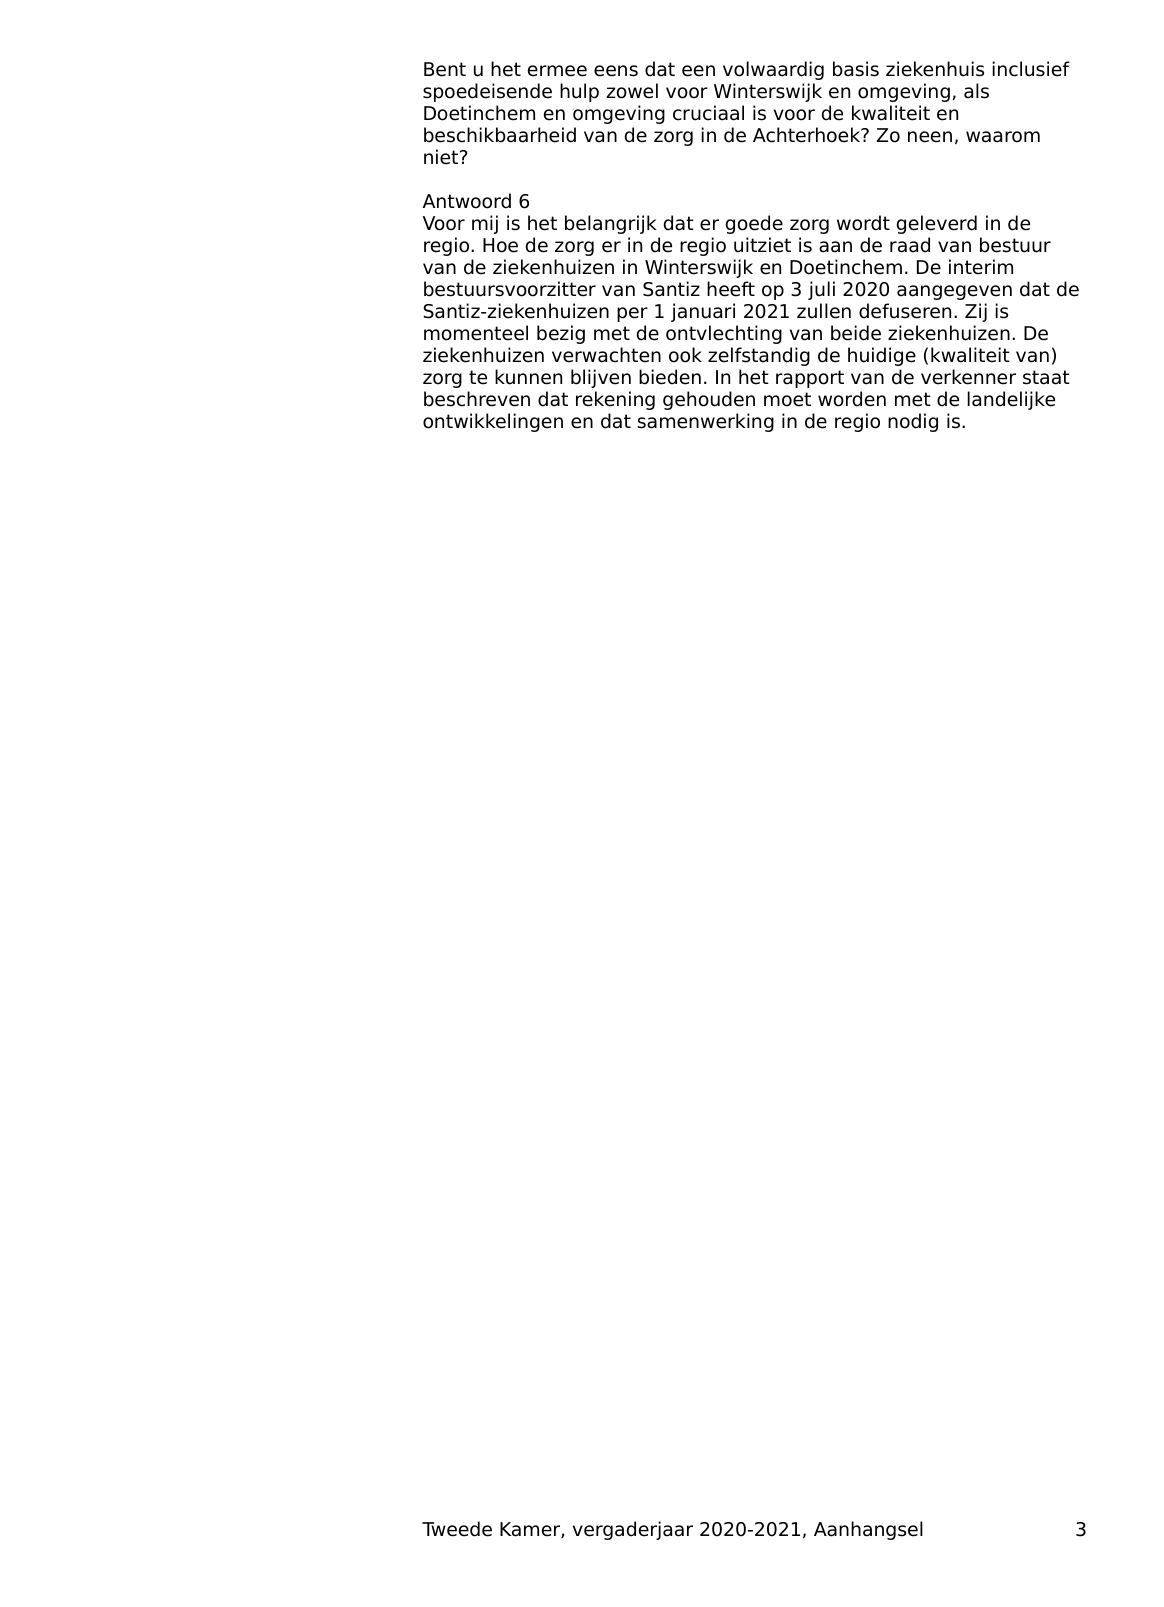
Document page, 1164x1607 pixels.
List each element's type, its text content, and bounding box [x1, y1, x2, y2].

text Antwoord 6 [422, 191, 1087, 213]
text Bent u het ermee eens dat een volwaardig basis ziekenhuis inclusief spoedeisende hulp zowel voor Winterswijk en omgeving, als Doetinchem en omgeving cruciaal is voor de kwaliteit en beschikbaarheid van de zorg in de Achterhoek? Zo neen, waarom niet? [422, 59, 1087, 169]
text Voor mij is het belangrijk dat er goede zorg wordt geleverd in de regio. Hoe de zorg er in de regio uitziet is aan de raad van bestuur van de ziekenhuizen in Winterswijk en Doetinchem. De interim bestuursvoorzitter van Santiz heeft op 3 juli 2020 aangegeven dat de Santiz-ziekenhuizen per 1 januari 2021 zullen defuseren. Zij is momenteel bezig met de ontvlechting van beide ziekenhuizen. De ziekenhuizen verwachten ook zelfstandig de huidige (kwaliteit van) zorg te kunnen blijven bieden. In het rapport van de verkenner staat beschreven dat rekening gehouden moet worden met de landelijke ontwikkelingen en dat samenwerking in de regio nodig is. [422, 213, 1087, 433]
